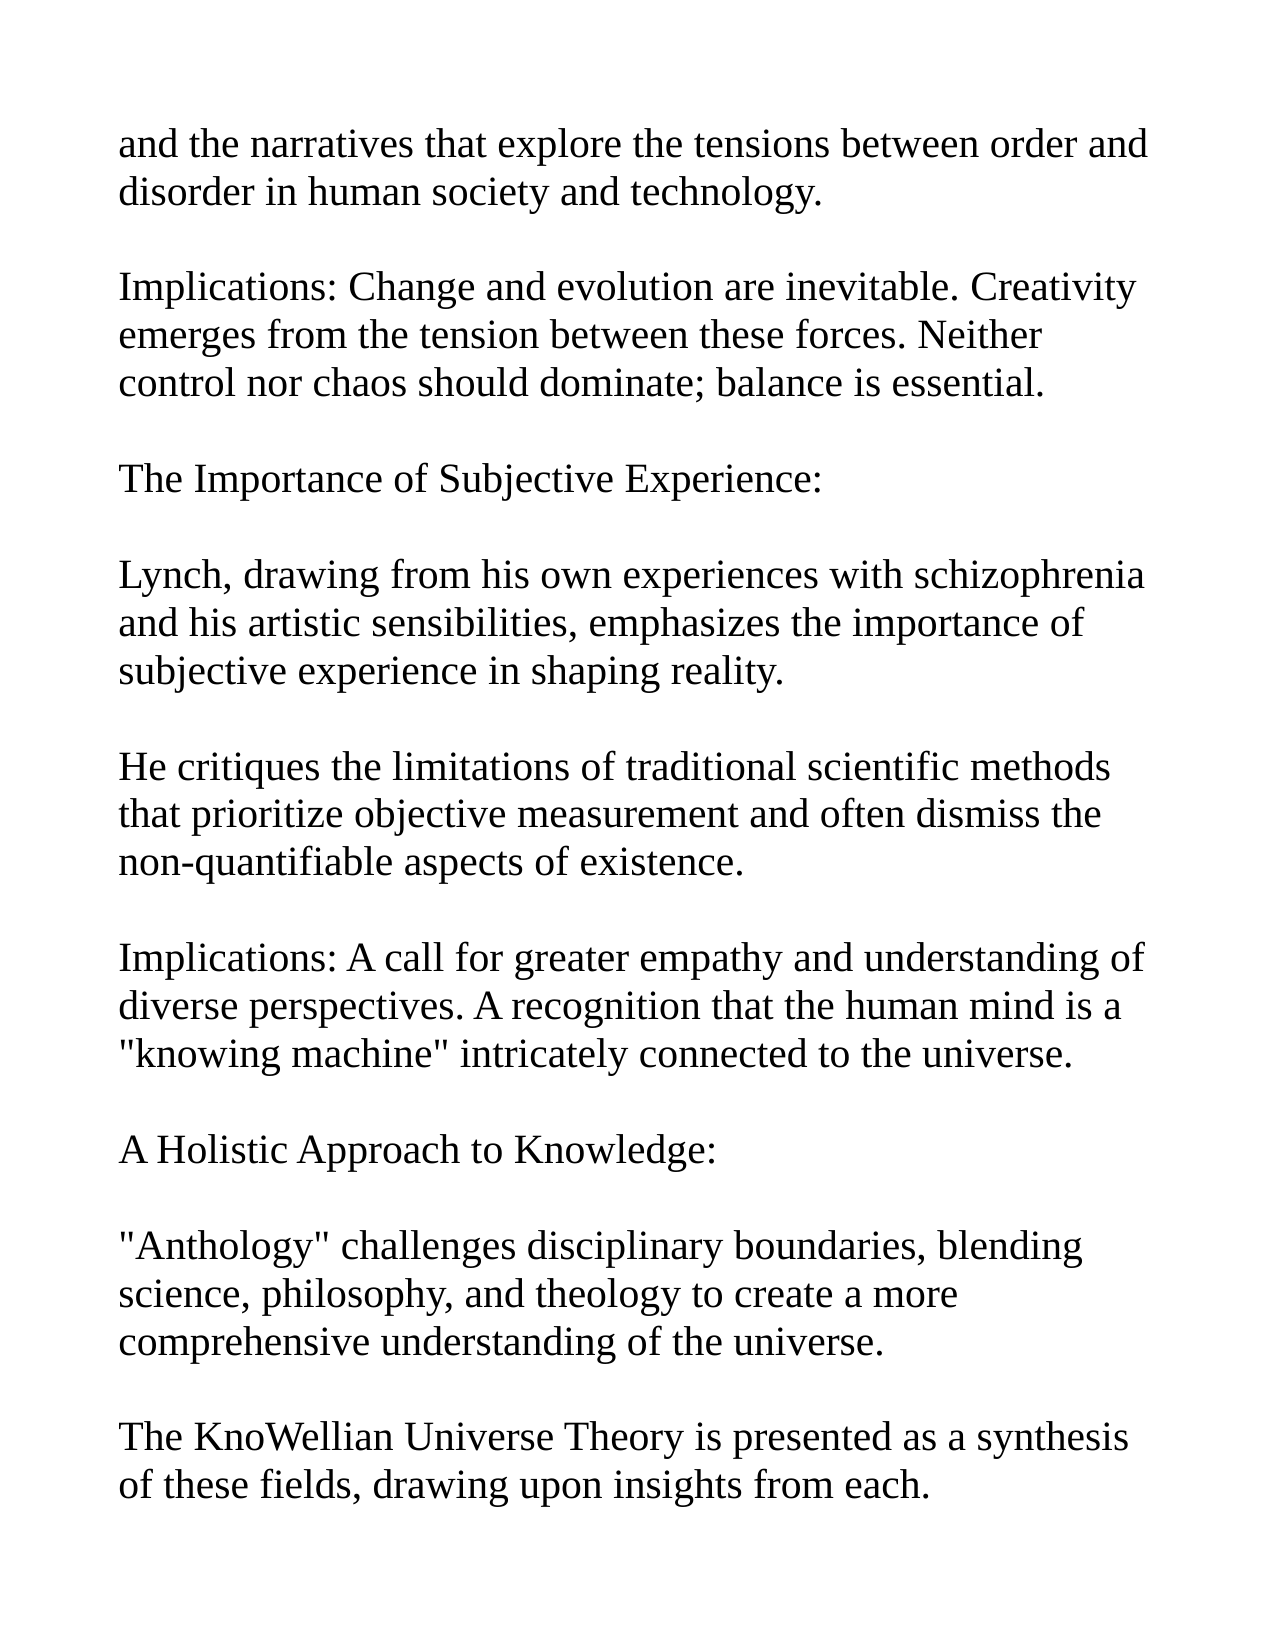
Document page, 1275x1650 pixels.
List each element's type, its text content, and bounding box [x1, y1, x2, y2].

text "Anthology" challenges disciplinary boundaries, blending science, philosophy, and theology to create a more comprehensive understanding of the universe. [118, 1220, 1157, 1364]
text Implications: Change and evolution are inevitable. Creativity emerges from the tension between these forces. Neither control nor chaos should dominate; balance is essential. [118, 262, 1157, 406]
text and the narratives that explore the tensions between order and disorder in human society and technology. [118, 118, 1157, 214]
text A Holistic Approach to Knowledge: [118, 1124, 1157, 1172]
text Lynch, drawing from his own experiences with schizophrenia and his artistic sensibilities, emphasizes the importance of subjective experience in shaping reality. [118, 549, 1157, 693]
text Implications: A call for greater empathy and understanding of diverse perspectives. A recognition that the human mind is a "knowing machine" intricately connected to the universe. [118, 933, 1157, 1076]
text He critiques the limitations of traditional scientific methods that prioritize objective measurement and often dismiss the non-quantifiable aspects of existence. [118, 741, 1157, 885]
text The Importance of Subjective Experience: [118, 453, 1157, 501]
text The KnoWellian Universe Theory is presented as a synthesis of these fields, drawing upon insights from each. [118, 1412, 1157, 1508]
